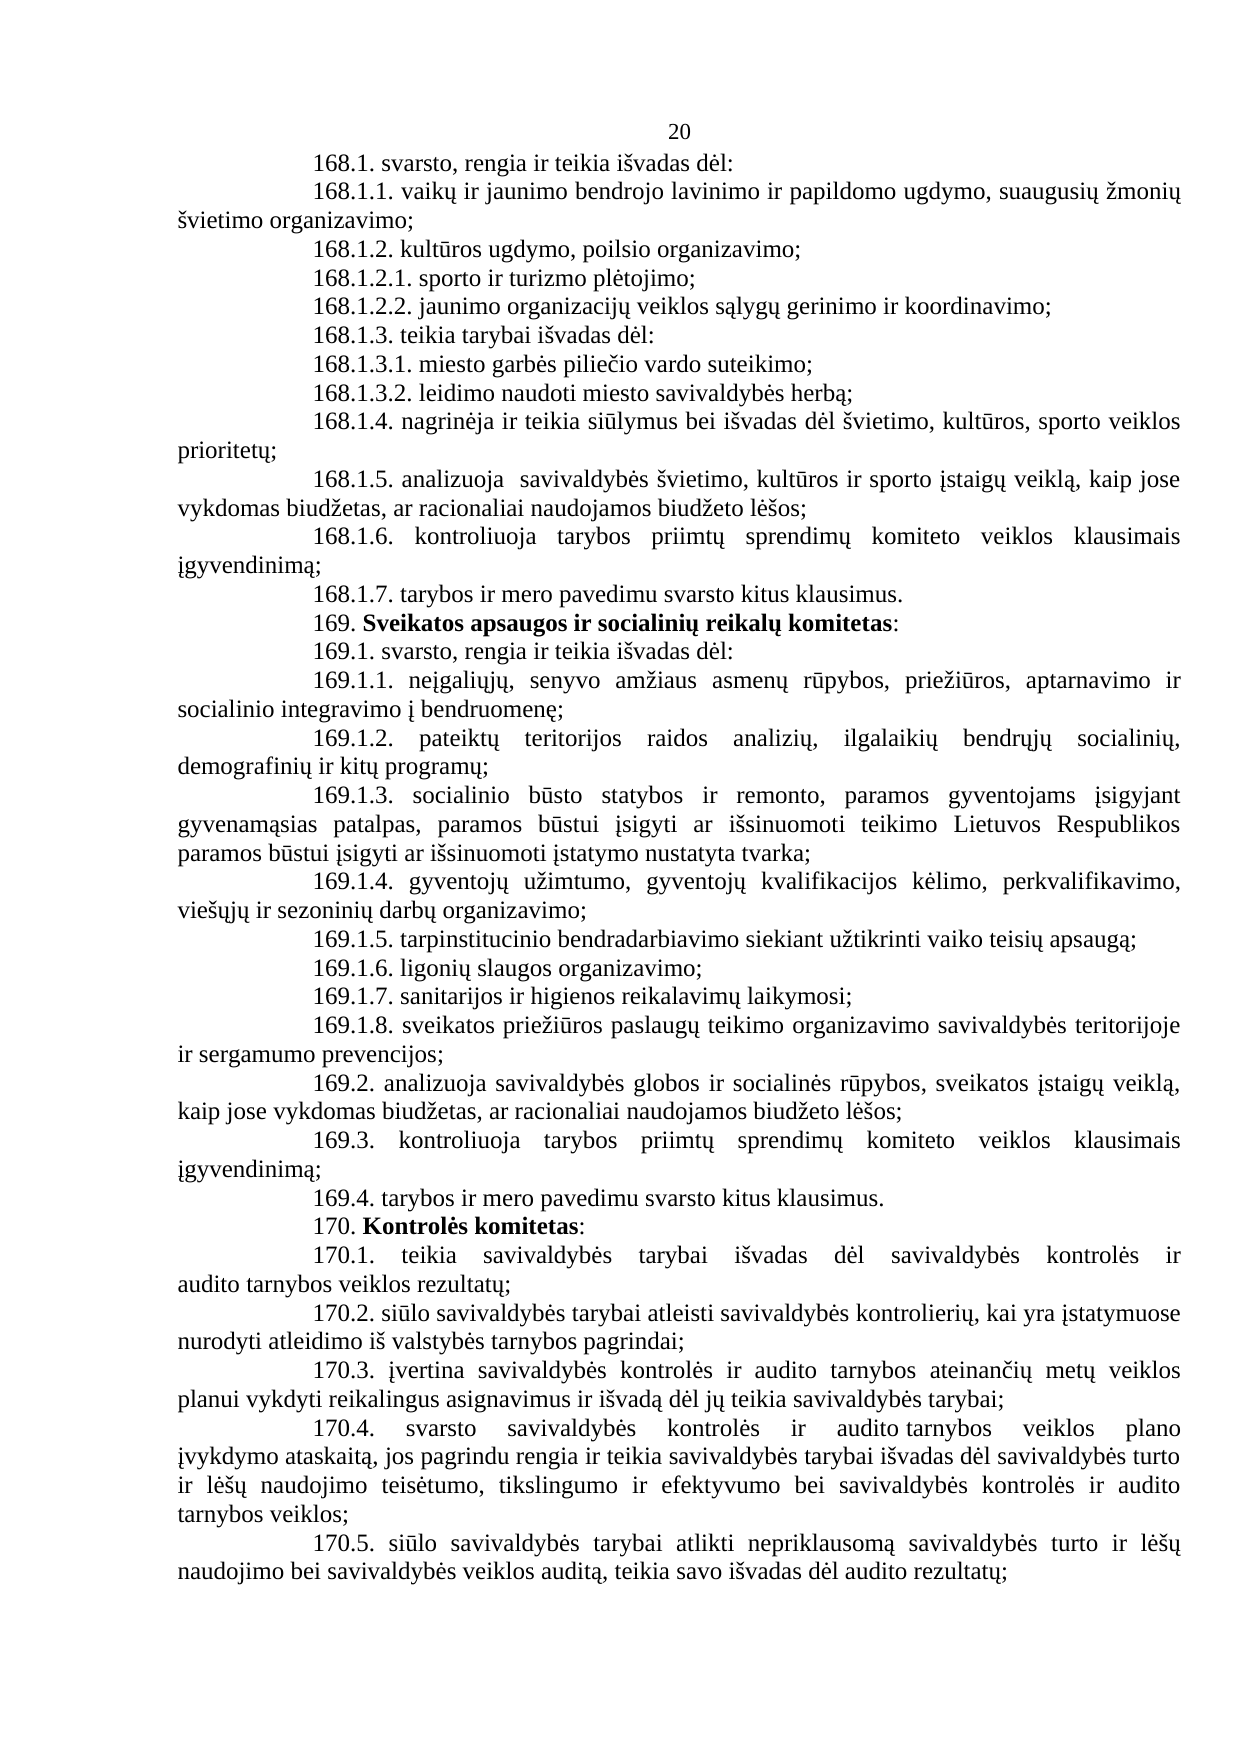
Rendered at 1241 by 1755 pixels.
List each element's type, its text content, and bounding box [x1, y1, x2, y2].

text 168.1.7. tarybos ir mero pavedimu svarsto kitus klausimus. [177, 579, 1181, 608]
text 168.1.1. vaikų ir jaunimo bendrojo lavinimo ir papildomo ugdymo, suaugusių žmonių švietimo organizavimo; [177, 176, 1181, 234]
text 168.1.4. nagrinėja ir teikia siūlymus bei išvadas dėl švietimo, kultūros, sporto veiklos prioritetų; [177, 406, 1181, 464]
text 168.1.3. teikia tarybai išvadas dėl: [177, 320, 1181, 349]
text 169. Sveikatos apsaugos ir socialinių reikalų komitetas: [177, 608, 1181, 636]
text 169.2. analizuoja savivaldybės globos ir socialinės rūpybos, sveikatos įstaigų veiklą, kaip jose vykdomas biudžetas, ar racionaliai naudojamos biudžeto lėšos; [177, 1068, 1181, 1125]
text 169.1.3. socialinio būsto statybos ir remonto, paramos gyventojams įsigyjant gyvenamąsias patalpas, paramos būstui įsigyti ar išsinuomoti teikimo Lietuvos Respublikos paramos būstui įsigyti ar išsinuomoti įstatymo nustatyta tvarka; [177, 780, 1181, 866]
text 170. Kontrolės komitetas: [177, 1211, 1181, 1240]
text 169.1.2. pateiktų teritorijos raidos analizių, ilgalaikių bendrųjų socialinių, demografinių ir kitų programų; [177, 723, 1181, 780]
text 169.1.4. gyventojų užimtumo, gyventojų kvalifikacijos kėlimo, perkvalifikavimo, viešųjų ir sezoninių darbų organizavimo; [177, 866, 1181, 924]
text 168.1.2. kultūros ugdymo, poilsio organizavimo; [177, 234, 1181, 263]
text 170.1. teikia savivaldybės tarybai išvadas dėl savivaldybės kontrolės ir audito tarnybos veiklos rezultatų; [177, 1240, 1181, 1298]
text 168.1.6. kontroliuoja tarybos priimtų sprendimų komiteto veiklos klausimais įgyvendinimą; [177, 521, 1181, 579]
text 170.3. įvertina savivaldybės kontrolės ir audito tarnybos ateinančių metų veiklos planui vykdyti reikalingus asignavimus ir išvadą dėl jų teikia savivaldybės tarybai; [177, 1355, 1181, 1413]
text 168.1.3.1. miesto garbės piliečio vardo suteikimo; [177, 349, 1181, 378]
text 170.4. svarsto savivaldybės kontrolės ir audito tarnybos veiklos plano įvykdymo ataskaitą, jos pagrindu rengia ir teikia savivaldybės tarybai išvadas dėl savivaldybės turto ir lėšų naudojimo teisėtumo, tikslingumo ir efektyvumo bei savivaldybės kontrolės ir audito tarnybos veiklos; [177, 1413, 1181, 1528]
text 168.1.2.2. jaunimo organizacijų veiklos sąlygų gerinimo ir koordinavimo; [177, 291, 1181, 320]
text 169.1.1. neįgaliųjų, senyvo amžiaus asmenų rūpybos, priežiūros, aptarnavimo ir socialinio integravimo į bendruomenę; [177, 665, 1181, 723]
text 169.1. svarsto, rengia ir teikia išvadas dėl: [177, 636, 1181, 665]
text 169.4. tarybos ir mero pavedimu svarsto kitus klausimus. [177, 1183, 1181, 1211]
text 169.1.5. tarpinstitucinio bendradarbiavimo siekiant užtikrinti vaiko teisių apsaugą; [177, 924, 1181, 953]
text 169.3. kontroliuoja tarybos priimtų sprendimų komiteto veiklos klausimais įgyvendinimą; [177, 1125, 1181, 1183]
text 169.1.6. ligonių slaugos organizavimo; [177, 953, 1181, 981]
text 168.1.3.2. leidimo naudoti miesto savivaldybės herbą; [177, 378, 1181, 406]
text 168.1.5. analizuoja savivaldybės švietimo, kultūros ir sporto įstaigų veiklą, kaip jose vykdomas biudžetas, ar racionaliai naudojamos biudžeto lėšos; [177, 464, 1181, 521]
text 169.1.7. sanitarijos ir higienos reikalavimų laikymosi; [177, 981, 1181, 1010]
text 168.1.2.1. sporto ir turizmo plėtojimo; [177, 263, 1181, 291]
text 170.5. siūlo savivaldybės tarybai atlikti nepriklausomą savivaldybės turto ir lėšų naudojimo bei savivaldybės veiklos auditą, teikia savo išvadas dėl audito rezultatų; [177, 1528, 1181, 1585]
text 169.1.8. sveikatos priežiūros paslaugų teikimo organizavimo savivaldybės teritorijoje ir sergamumo prevencijos; [177, 1010, 1181, 1068]
text 170.2. siūlo savivaldybės tarybai atleisti savivaldybės kontrolierių, kai yra įstatymuose nurodyti atleidimo iš valstybės tarnybos pagrindai; [177, 1298, 1181, 1355]
text 168.1. svarsto, rengia ir teikia išvadas dėl: [177, 148, 1181, 176]
